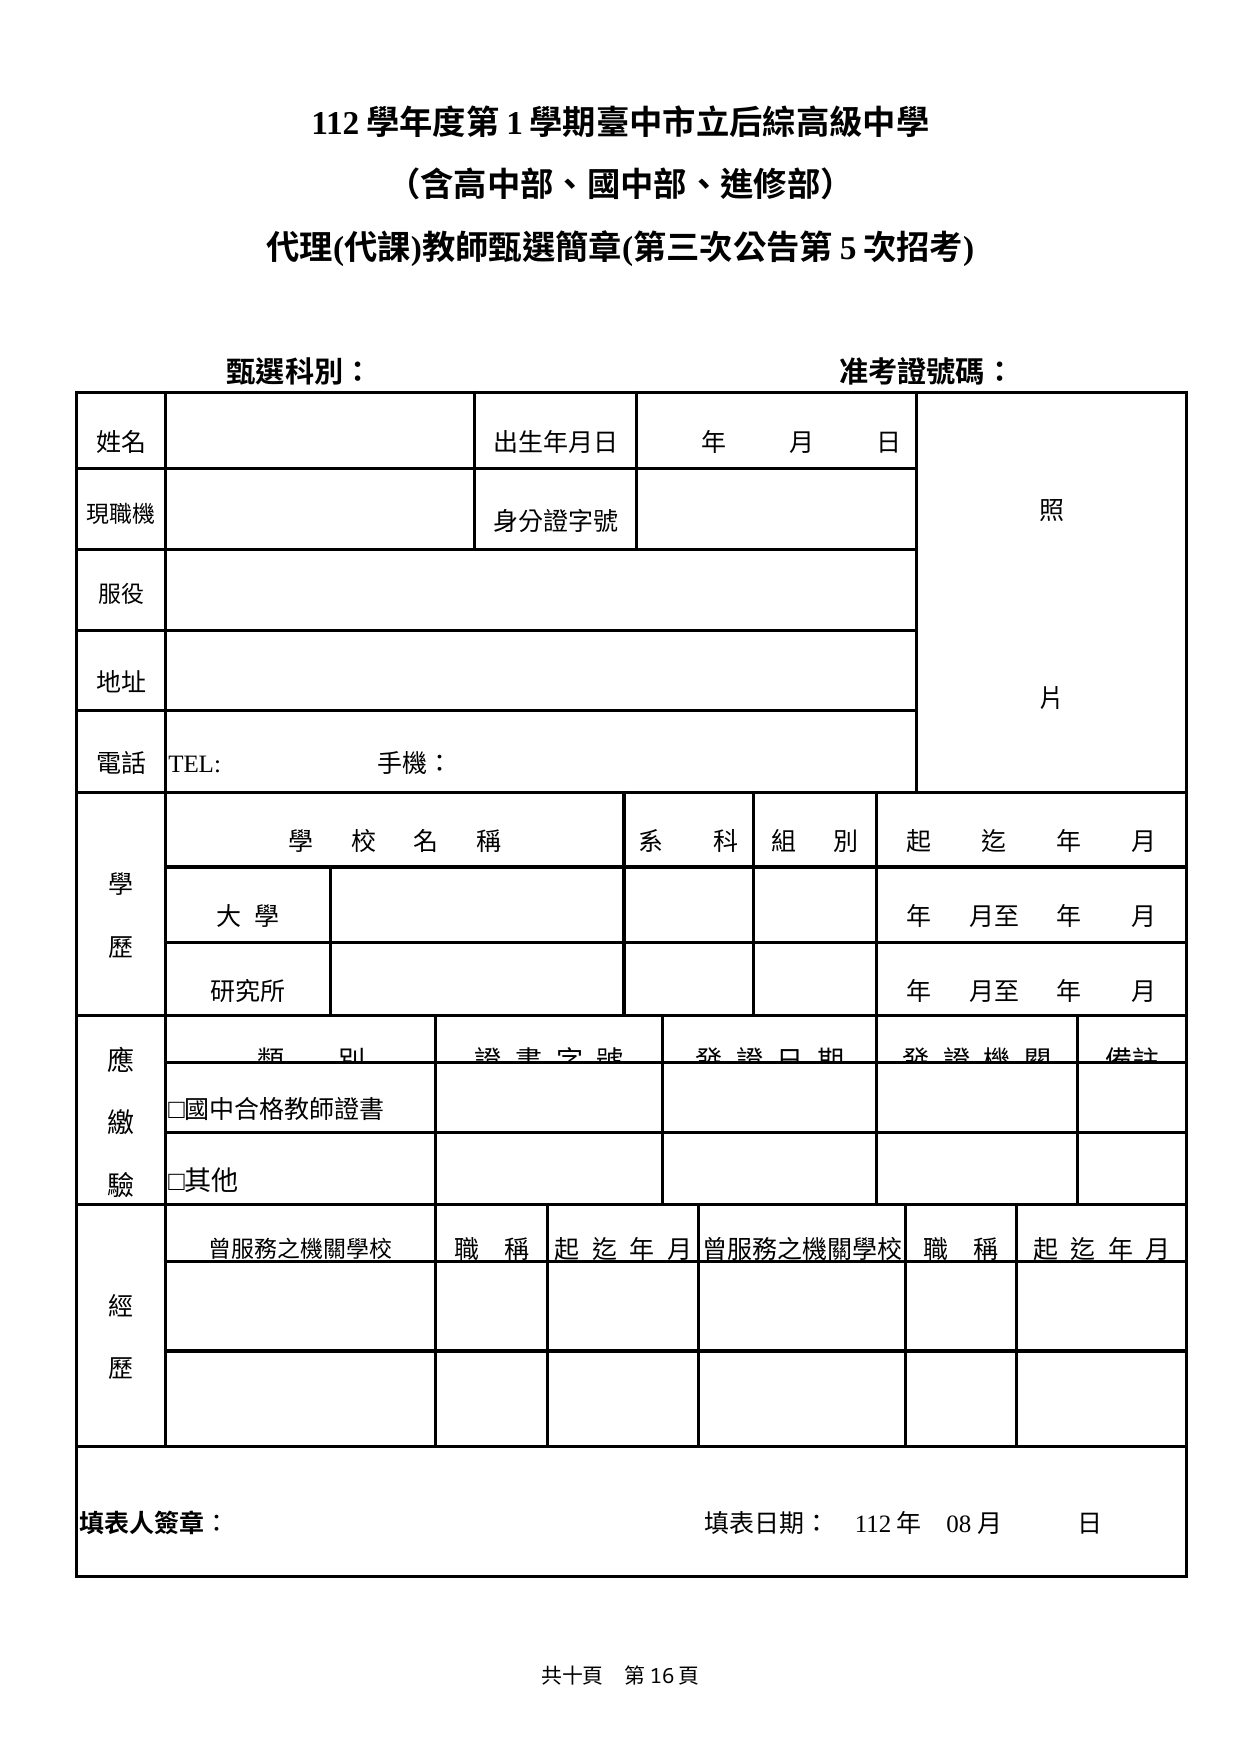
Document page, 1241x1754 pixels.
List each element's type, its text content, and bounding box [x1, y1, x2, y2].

table_cell [755, 869, 875, 941]
table_cell [332, 869, 622, 941]
table_cell 曾服務之機關學校 [167, 1206, 434, 1260]
table_cell 大 學 [167, 869, 329, 941]
table_cell 證 書 字 號 [437, 1017, 661, 1061]
table_header 姓名 [78, 394, 164, 467]
table_cell 曾服務之機關學校 [700, 1206, 904, 1260]
table_cell [638, 470, 915, 548]
table_cell 應 繳 驗 證 件 [78, 1017, 164, 1203]
table_cell 研究所 [167, 944, 329, 1014]
table_cell □免役 □役畢 □服役中 [167, 551, 915, 629]
table_cell □其他 [167, 1134, 434, 1203]
table_cell [1018, 1353, 1185, 1445]
table_cell [700, 1353, 904, 1445]
table_cell [624, 1134, 661, 1203]
table_cell [664, 1134, 875, 1203]
table_cell [167, 632, 915, 708]
table_cell [167, 470, 473, 548]
table_header [167, 394, 473, 467]
text 代理(代課)教師甄選簡章(第三次公告第5次招考) [118, 203, 1122, 266]
table_cell [437, 1134, 624, 1203]
table_cell 填表人簽章： 填表日期： 112年 08 月 日 [78, 1448, 1185, 1575]
table_cell [437, 1353, 546, 1445]
table_cell [437, 1064, 624, 1131]
table_cell [878, 1064, 1076, 1131]
table_cell 組 別 [755, 794, 875, 865]
table_cell 年 月至 年 月 [878, 944, 1185, 1014]
table_cell [1077, 1578, 1187, 1640]
table_cell 學 歷 [78, 794, 164, 1014]
table_cell 職 稱 [907, 1206, 1015, 1260]
table_cell 服役 情形 [78, 551, 164, 629]
table_header 年 月 日 [638, 394, 915, 467]
table_cell [878, 1134, 1076, 1203]
table_cell 地址 [78, 632, 164, 708]
table_cell [167, 1353, 434, 1445]
table_cell 系 科 [626, 794, 752, 865]
table_cell [146, 1578, 1073, 1640]
text （含高中部、國中部、進修部） [118, 141, 1122, 203]
table_cell 起 迄 年 月 [878, 794, 1185, 865]
table_cell [549, 1263, 697, 1349]
table_cell [1079, 1064, 1185, 1131]
table_cell 發 證 日 期 [664, 1017, 875, 1061]
table_cell 備註 [1079, 1017, 1185, 1061]
table_cell [907, 1263, 1015, 1349]
table_cell [1073, 1578, 1077, 1640]
table_cell 類 別 [167, 1017, 434, 1061]
table_cell [167, 1263, 434, 1349]
table_cell [755, 944, 875, 1014]
table_cell [549, 1353, 697, 1445]
text 甄選科別： 准考證號碼： [118, 328, 1122, 391]
table_cell [624, 1064, 661, 1131]
table_cell 職 稱 [437, 1206, 546, 1260]
table_cell 起 迄 年 月 [1018, 1206, 1185, 1260]
table_header 照 片 [918, 394, 1185, 791]
table_cell [77, 1578, 146, 1640]
table_cell 學 校 名 稱 [167, 794, 622, 865]
table_cell 發 證 機 關 [878, 1017, 1076, 1061]
table_cell [700, 1263, 904, 1349]
table_header 出生年月日 [476, 394, 635, 467]
table_cell 電話 [78, 712, 164, 791]
table_cell [626, 944, 752, 1014]
text 112學年度第1學期臺中市立后綜高級中學 [118, 78, 1122, 141]
table_cell TEL: 手機： [167, 712, 915, 791]
table_cell □國中合格教師證書 [167, 1064, 434, 1131]
table_cell [1079, 1134, 1185, 1203]
table_cell [626, 869, 752, 941]
table_cell 起 迄 年 月 [549, 1206, 697, 1260]
table_cell 經 歷 [78, 1206, 164, 1445]
table_cell 年 月至 年 月 [878, 869, 1185, 941]
table_cell 現職機關學校 [78, 470, 164, 548]
table_cell [664, 1064, 875, 1131]
table_cell 身分證字號 [476, 470, 635, 548]
table_cell [907, 1353, 1015, 1445]
table_cell [437, 1263, 546, 1349]
table_cell [332, 944, 622, 1014]
table_cell [1018, 1263, 1185, 1349]
